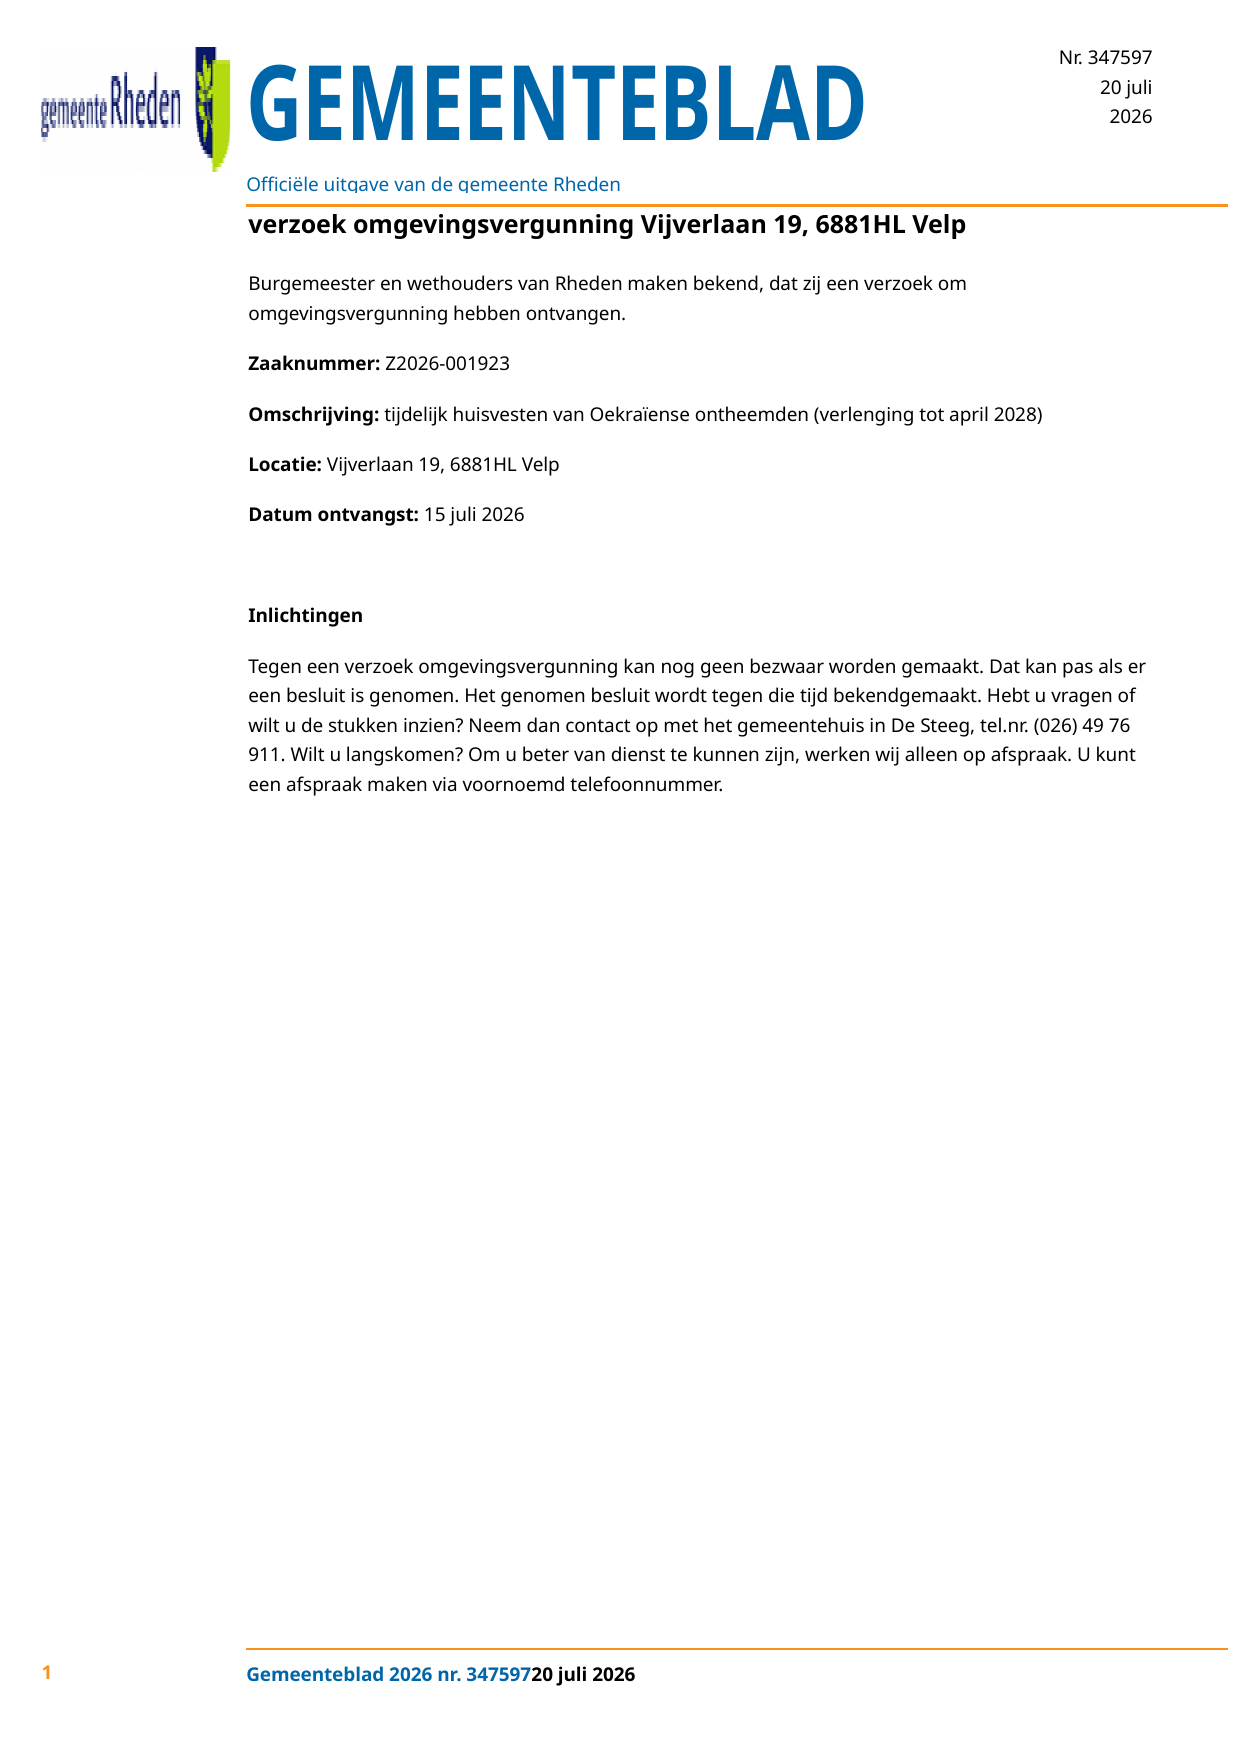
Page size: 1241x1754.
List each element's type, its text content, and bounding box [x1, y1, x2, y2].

text Burgemeester en wethouders van Rheden maken bekend, dat zij een verzoek om omgevingsvergunning hebben ontvangen. [248, 270, 1152, 326]
text Omschrijving: tijdelijk huisvesten van Oekraïense ontheemden (verlenging tot april 2028) [248, 401, 1152, 426]
picture [41, 47, 231, 172]
text Tegen een verzoek omgevingsvergunning kan nog geen bezwaar worden gemaakt. Dat kan pas als er een besluit is genomen. Het genomen besluit wordt tegen die tijd bekendgemaakt. Hebt u vragen of wilt u de stukken inzien? Neem dan contact op met het gemeentehuis in De Steeg, tel.nr. (026) 49 76 911. Wilt u langskomen? Om u beter van dienst te kunnen zijn, werken wij alleen op afspraak. U kunt een afspraak maken via voornoemd telefoonnummer. [248, 653, 1152, 797]
text Inlichtingen [248, 602, 1152, 628]
text Datum ontvangst: 15 juli 2026 [248, 502, 1152, 527]
text Zaaknummer: Z2026-001923 [248, 350, 1152, 376]
text Locatie: Vijverlaan 19, 6881HL Velp [248, 451, 1152, 477]
text verzoek omgevingsvergunning Vijverlaan 19, 6881HL Velp [248, 207, 1152, 241]
